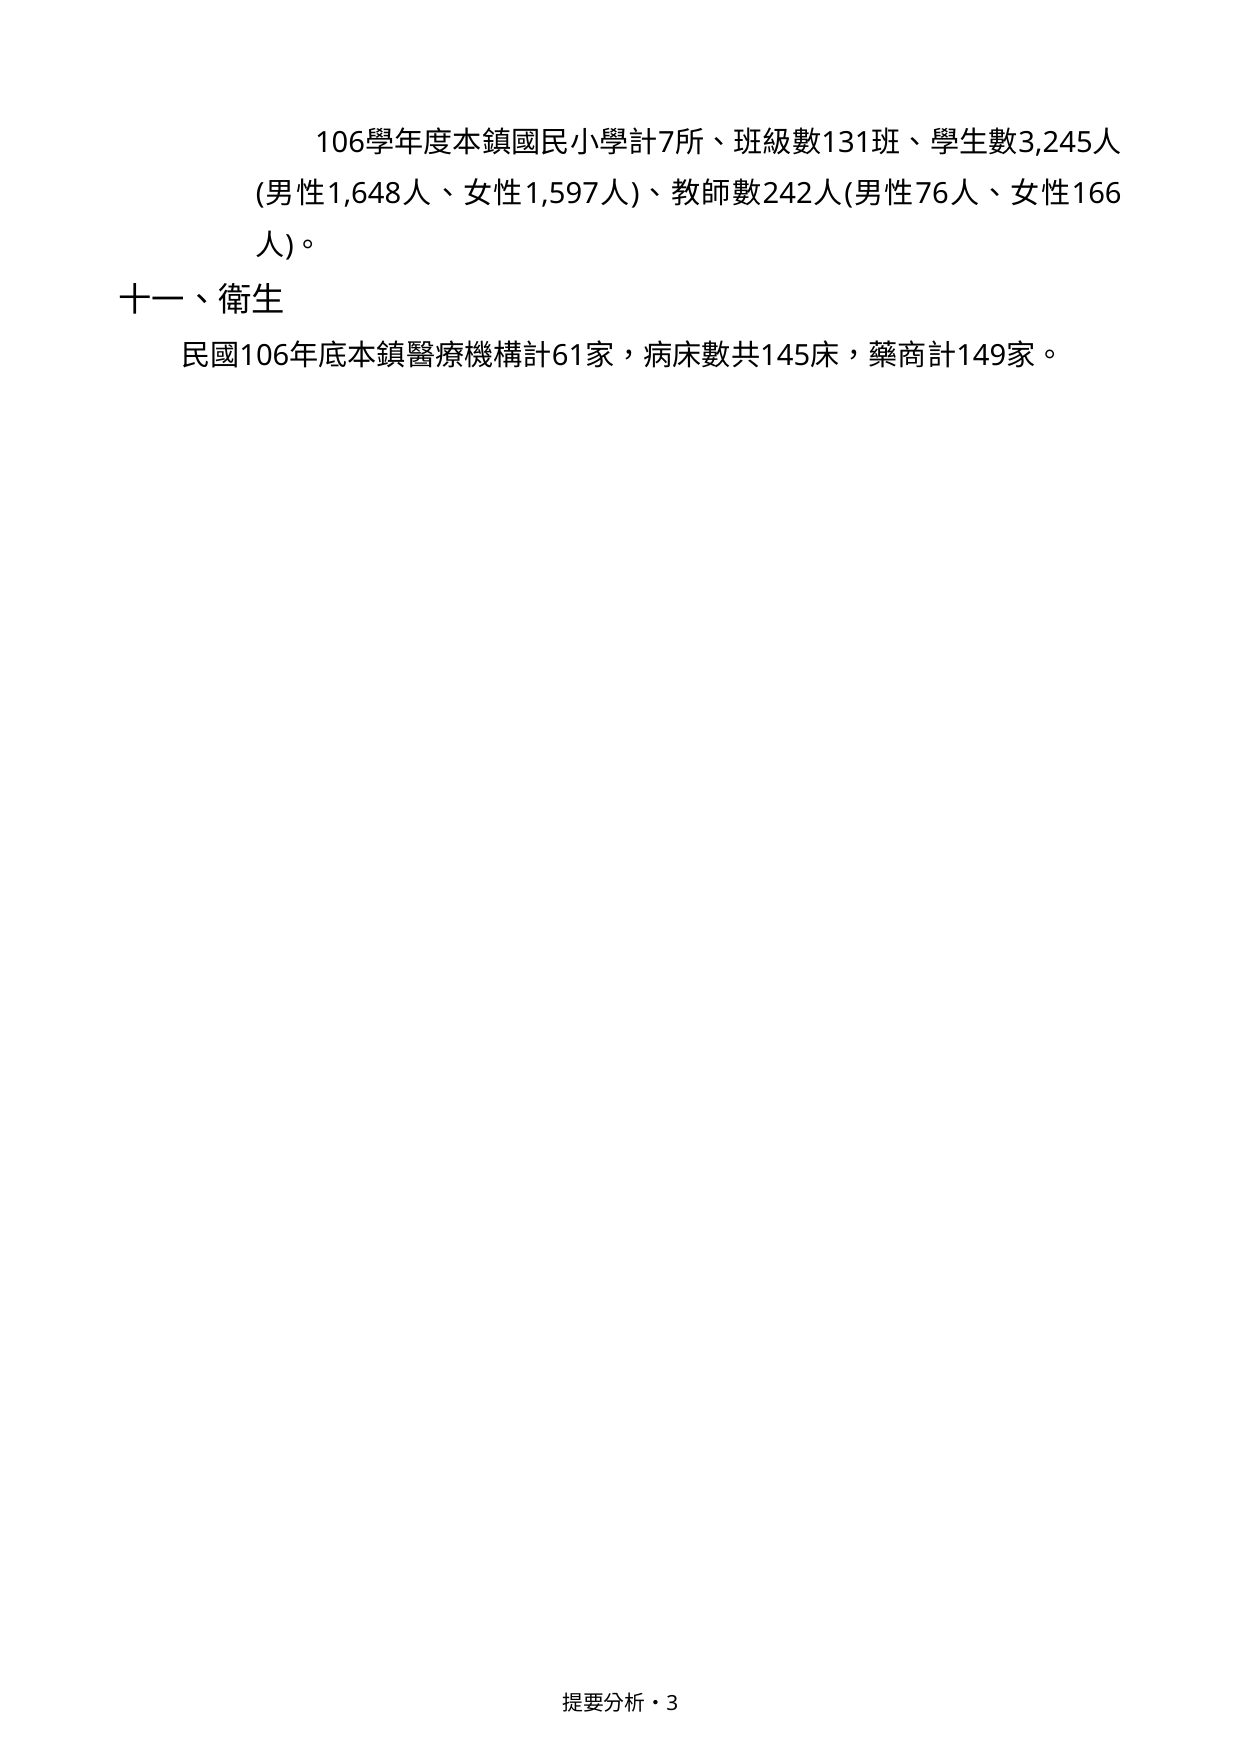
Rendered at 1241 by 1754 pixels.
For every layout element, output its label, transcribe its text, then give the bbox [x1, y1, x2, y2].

text 106學年度本鎮國民小學計7所、班級數131班、學生數3,245人(男性1,648人、女性1,597人)、教師數242人(男性76人、女性166人)。 [256, 118, 1122, 264]
text 民國106年底本鎮醫療機構計61家，病床數共145床，藥商計149家。 [181, 332, 1122, 374]
subtitle 十一、衛生 [118, 273, 1122, 321]
